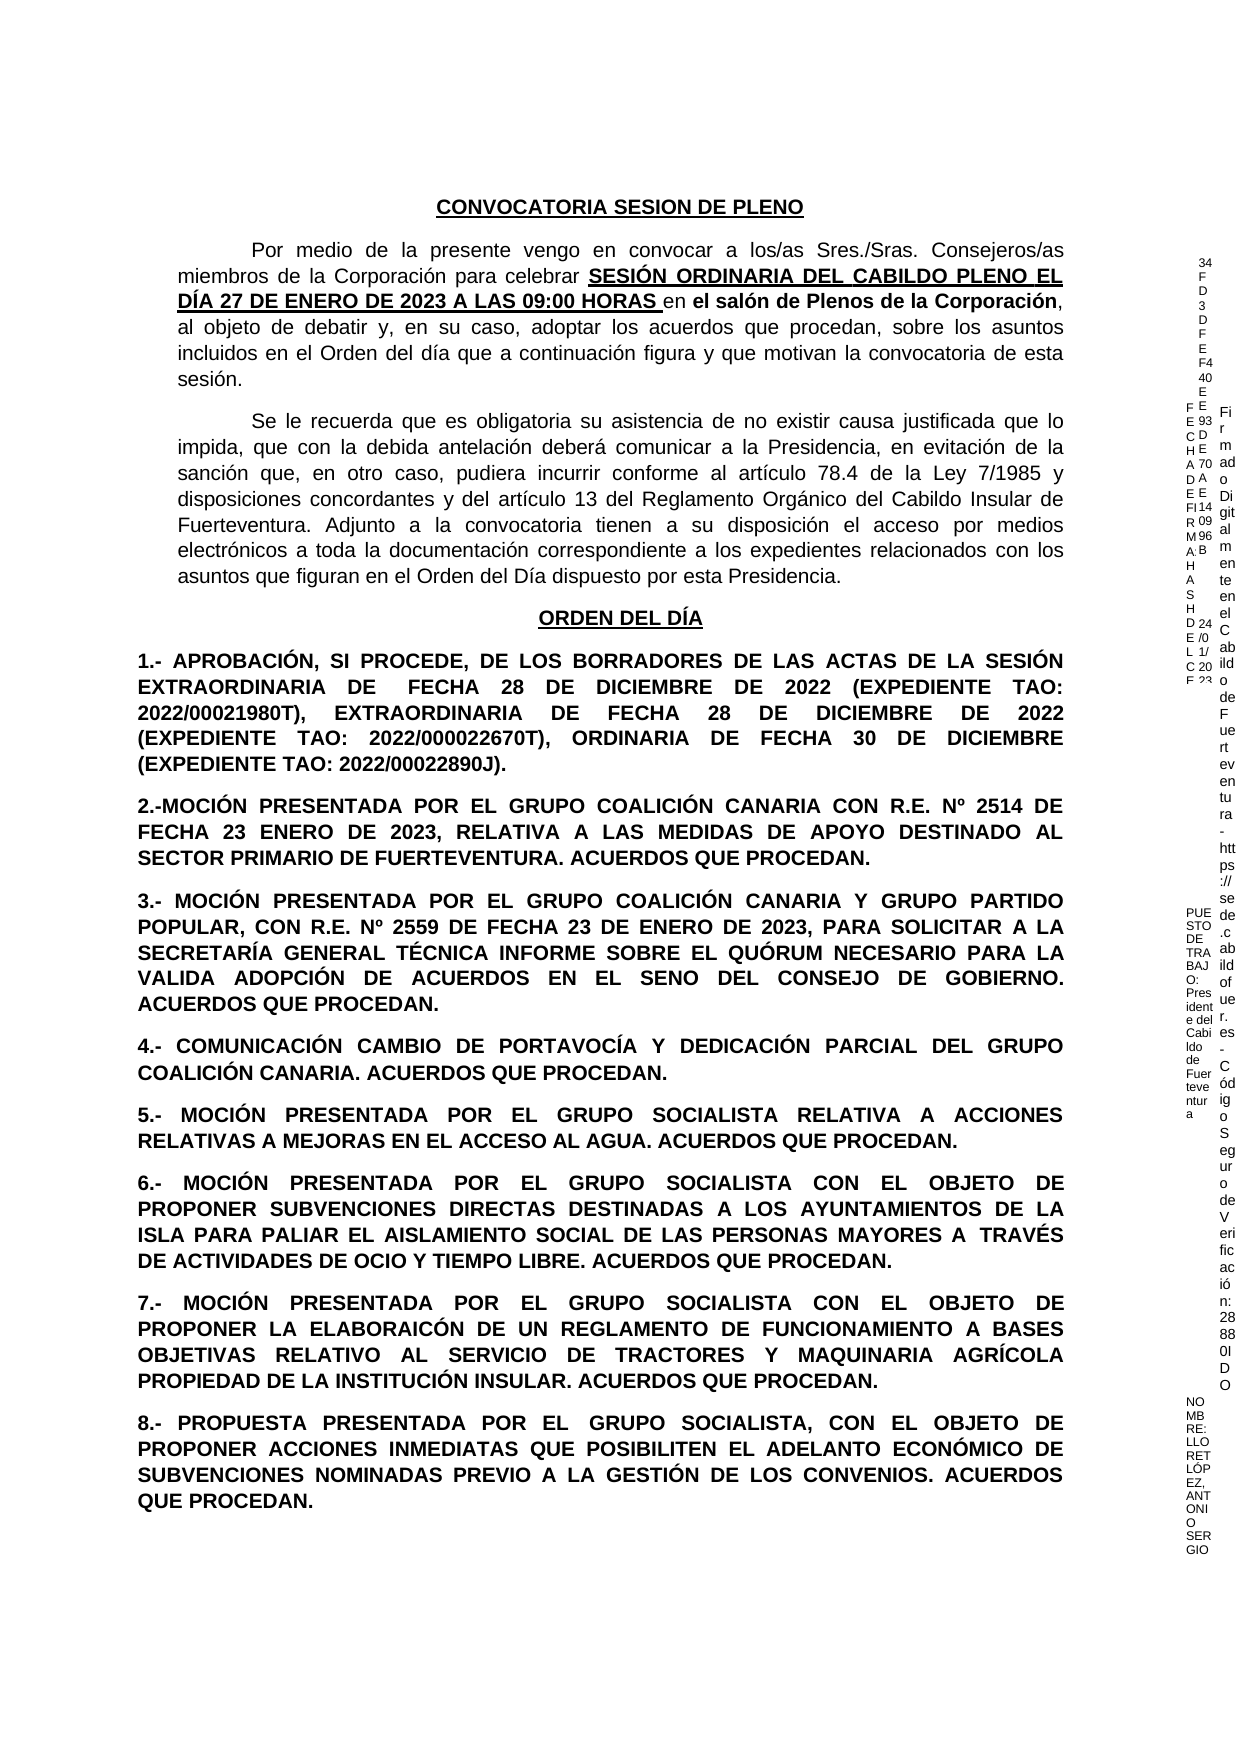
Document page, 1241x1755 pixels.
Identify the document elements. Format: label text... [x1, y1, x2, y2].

text 24/01/2023 [1198, 616, 1213, 683]
text 3.- MOCIÓN PRESENTADA POR EL GRUPO COALICIÓN CANARIA Y GRUPO PARTIDO POPULAR, CON R.E. Nº 2559 DE FECHA 23 DE ENERO DE 2023, PARA SOLICITAR A LA SECRETARÍA GENERAL TÉCNICA INFORME SOBRE EL QUÓRUM NECESARIO PARA LA VALIDA ADOPCIÓN DE ACUERDOS EN EL SENO DEL CONSEJO DE GOBIERNO. ACUERDOS QUE PROCEDAN. [137, 889, 1064, 1016]
text 4.- COMUNICACIÓN CAMBIO DE PORTAVOCÍA Y DEDICACIÓN PARCIAL DEL GRUPO COALICIÓN CANARIA. ACUERDOS QUE PROCEDAN. [137, 1034, 1064, 1084]
text PUESTO DE TRABAJO: [1186, 906, 1213, 987]
text Por medio de la presente vengo en convocar a los/as Sres./Sras. Consejeros/as miembros de la Corporación para celebrar SESIÓN ORDINARIA DEL CABILDO PLENO EL DÍA 27 DE ENERO DE 2023 A LAS 09:00 HORAS en el salón de Plenos de la Corporación, al objeto de debatir y, en su caso, adoptar los acuerdos que procedan, sobre los asuntos incluidos en el Orden del día que a continuación figura y que motivan la convocatoria de esta sesión. [177, 238, 1064, 391]
text 6.- MOCIÓN PRESENTADA POR EL GRUPO SOCIALISTA CON EL OBJETO DE PROPONER SUBVENCIONES DIRECTAS DESTINADAS A LOS AYUNTAMIENTOS DE LA ISLA PARA PALIAR EL AISLAMIENTO SOCIAL DE LAS PERSONAS MAYORES A TRAVÉS DE ACTIVIDADES DE OCIO Y TIEMPO LIBRE. ACUERDOS QUE PROCEDAN. [137, 1171, 1064, 1272]
text CONVOCATORIA SESION DE PLENO [436, 195, 1241, 219]
text 2.-MOCIÓN PRESENTADA POR EL GRUPO COALICIÓN CANARIA CON R.E. Nº 2514 DE FECHA 23 ENERO DE 2023, RELATIVA A LAS MEDIDAS DE APOYO DESTINADO AL SECTOR PRIMARIO DE FUERTEVENTURA. ACUERDOS QUE PROCEDAN. [137, 794, 1064, 870]
text [1184, 1395, 1213, 1605]
text LLORET LÓPEZ,ANTONIO SERGIO [1186, 1436, 1213, 1557]
text 7.- MOCIÓN PRESENTADA POR EL GRUPO SOCIALISTA CON EL OBJETO DE PROPONER LA ELABORAICÓN DE UN REGLAMENTO DE FUNCIONAMIENTO A BASES OBJETIVAS RELATIVO AL SERVICIO DE TRACTORES Y MAQUINARIA AGRÍCOLA PROPIEDAD DE LA INSTITUCIÓN INSULAR. ACUERDOS QUE PROCEDAN. [137, 1291, 1064, 1393]
text Firmado Digitalmente en el Cabildo de Fuerteventura - https://sede.cabildofuer.es - Código Seguro de Verificación: 28880IDOC2824AE25694182E4CB5 [1219, 403, 1236, 1391]
text Presidente del Cabildo de Fuerteventura [1186, 987, 1213, 1121]
text 34FD3DFEF440EE93DE70AE140996B1C6668F08F5 [1198, 255, 1213, 558]
text ORDEN DEL DÍA [137, 606, 1104, 630]
text 5.- MOCIÓN PRESENTADA POR EL GRUPO SOCIALISTA RELATIVA A ACCIONES RELATIVAS A MEJORAS EN EL ACCESO AL AGUA. ACUERDOS QUE PROCEDAN. [137, 1103, 1064, 1153]
text NOMBRE: [1186, 1396, 1213, 1436]
text 1.- APROBACIÓN, SI PROCEDE, DE LOS BORRADORES DE LAS ACTAS DE LA SESIÓN EXTRAORDINARIA DE FECHA 28 DE DICIEMBRE DE 2022 (EXPEDIENTE TAO: 2022/00021980T), EXTRAORDINARIA DE FECHA 28 DE DICIEMBRE DE 2022 (EXPEDIENTE TAO: 2022/000022670T), ORDINARIA DE FECHA 30 DE DICIEMBRE (EXPEDIENTE TAO: 2022/00022890J). [137, 649, 1064, 776]
text Se le recuerda que es obligatoria su asistencia de no existir causa justificada que lo impida, que con la debida antelación deberá comunicar a la Presidencia, en evitación de la sanción que, en otro caso, pudiera incurrir conforme al artículo 78.4 de la Ley 7/1985 y disposiciones concordantes y del artículo 13 del Reglamento Orgánico del Cabildo Insular de Fuerteventura. Adjunto a la convocatoria tienen a su disposición el acceso por medios electrónicos a toda la documentación correspondiente a los expedientes relacionados con los asuntos que figuran en el Orden del Día dispuesto por esta Presidencia. [177, 409, 1064, 588]
text 8.- PROPUESTA PRESENTADA POR EL GRUPO SOCIALISTA, CON EL OBJETO DE PROPONER ACCIONES INMEDIATAS QUE POSIBILITEN EL ADELANTO ECONÓMICO DE SUBVENCIONES NOMINADAS PREVIO A LA GESTIÓN DE LOS CONVENIOS. ACUERDOS QUE PROCEDAN. [137, 1411, 1064, 1512]
text FECHA DE FIRMA: HASH DEL CERTIFICADO: [1186, 401, 1200, 683]
text [1184, 906, 1213, 1134]
